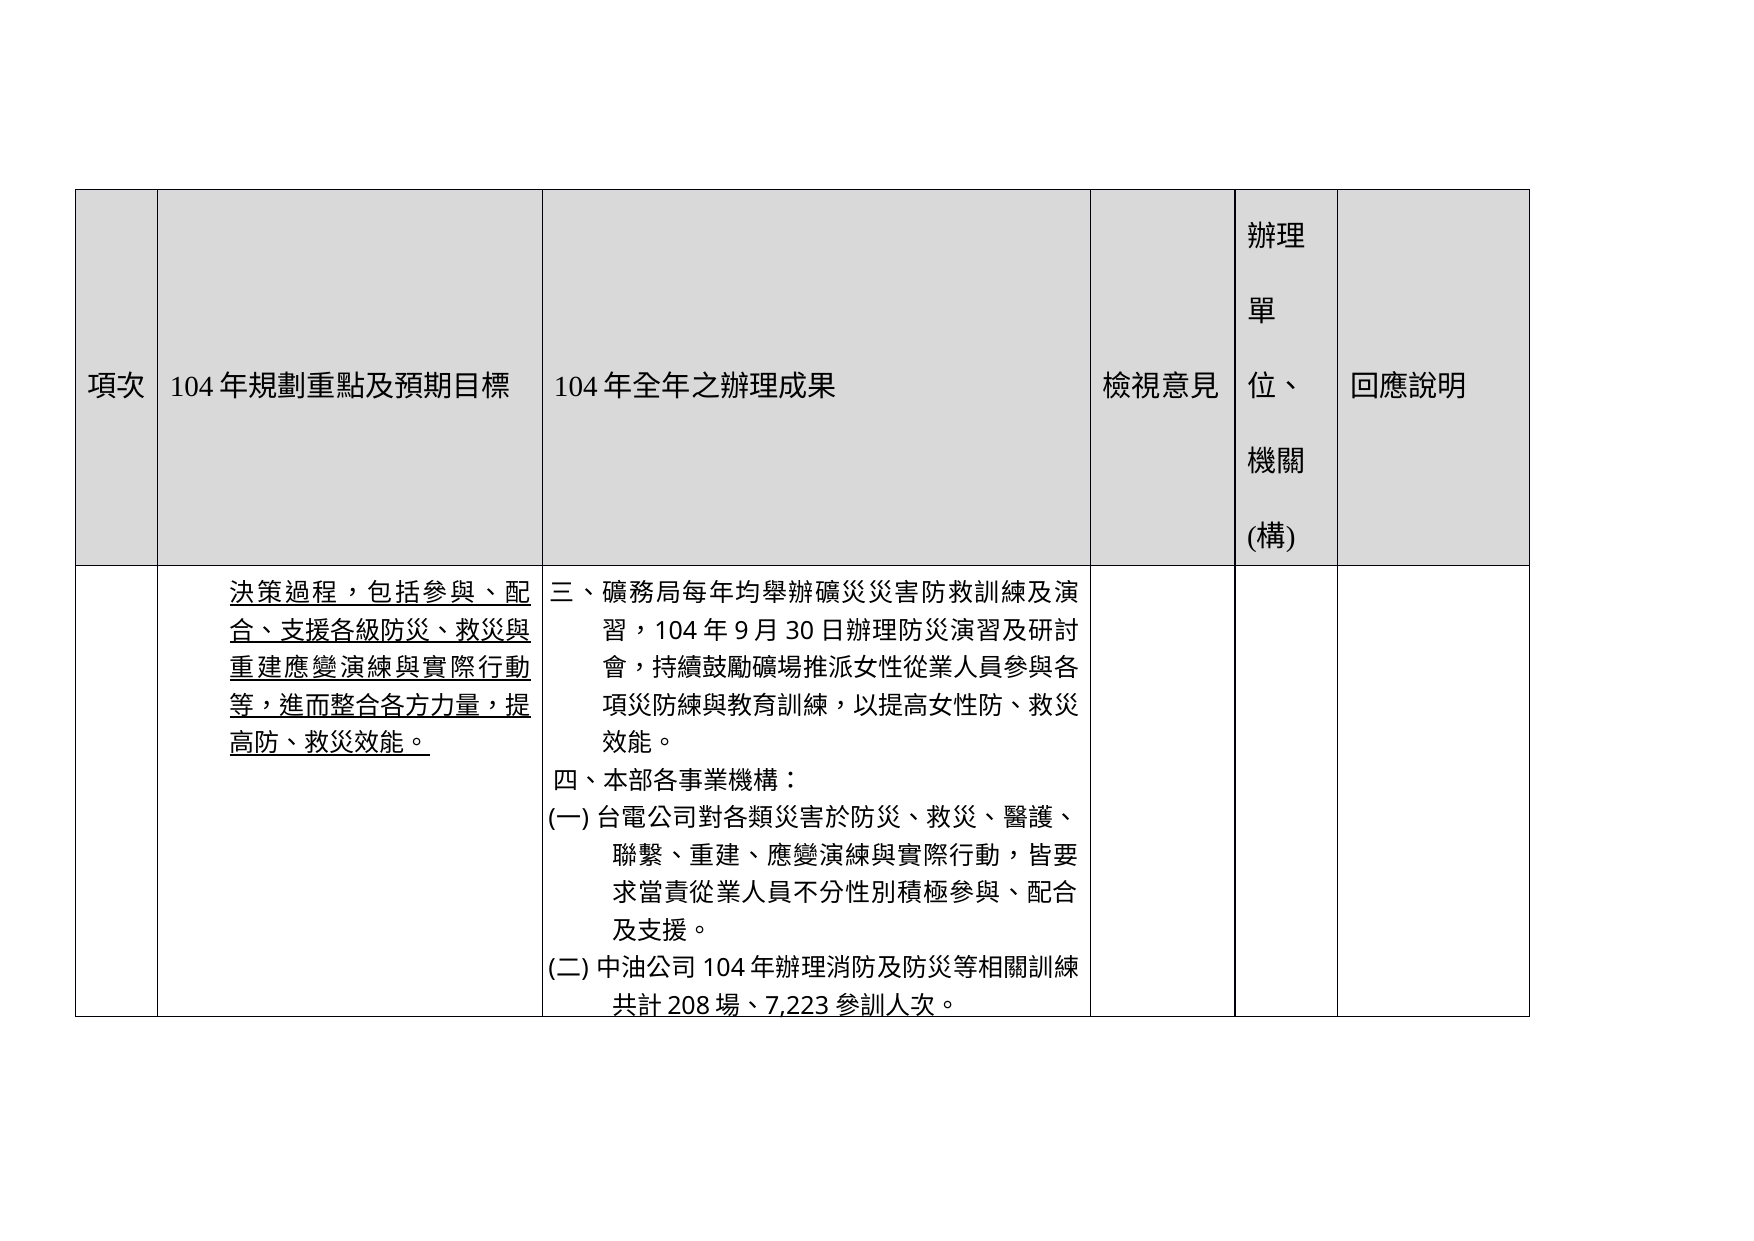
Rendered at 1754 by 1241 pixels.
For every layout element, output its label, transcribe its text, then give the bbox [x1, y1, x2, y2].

table_header 檢視意見 [1091, 190, 1234, 565]
table_header 項次 [76, 190, 157, 565]
table_cell [1236, 566, 1337, 1016]
table_cell [1338, 566, 1529, 1016]
table_cell 決策過程，包括參與、配合、支援各級防災、救災與重建應變演練與實際行動等，進而整合各方力量，提高防、救災效能。 [158, 566, 542, 1016]
table_header 104年全年之辦理成果 [543, 190, 1090, 565]
table_header 辦理單位、機關(構) [1236, 190, 1337, 565]
table_header 回應說明 [1338, 190, 1529, 565]
table_header 104年規劃重點及預期目標 [158, 190, 542, 565]
table_cell 三、礦務局每年均舉辦礦災災害防救訓練及演習，104年9月30日辦理防災演習及研討會，持續鼓勵礦場推派女性從業人員參與各項災防練與教育訓練，以提高女性防、救災效能。 四、本部各事業機構： (一) 台電公司對各類災害於防災、救災、醫護、聯繫、重建、應變演練與實際行動，皆要求當責從業人員不分性別積極參與、配合及支援。 (二) 中油公司104年辦理消防及防災等相關訓練共計208場、7,223 參訓人次。 [543, 566, 1090, 1016]
table_cell [76, 566, 157, 1016]
table_cell [1091, 566, 1234, 1016]
